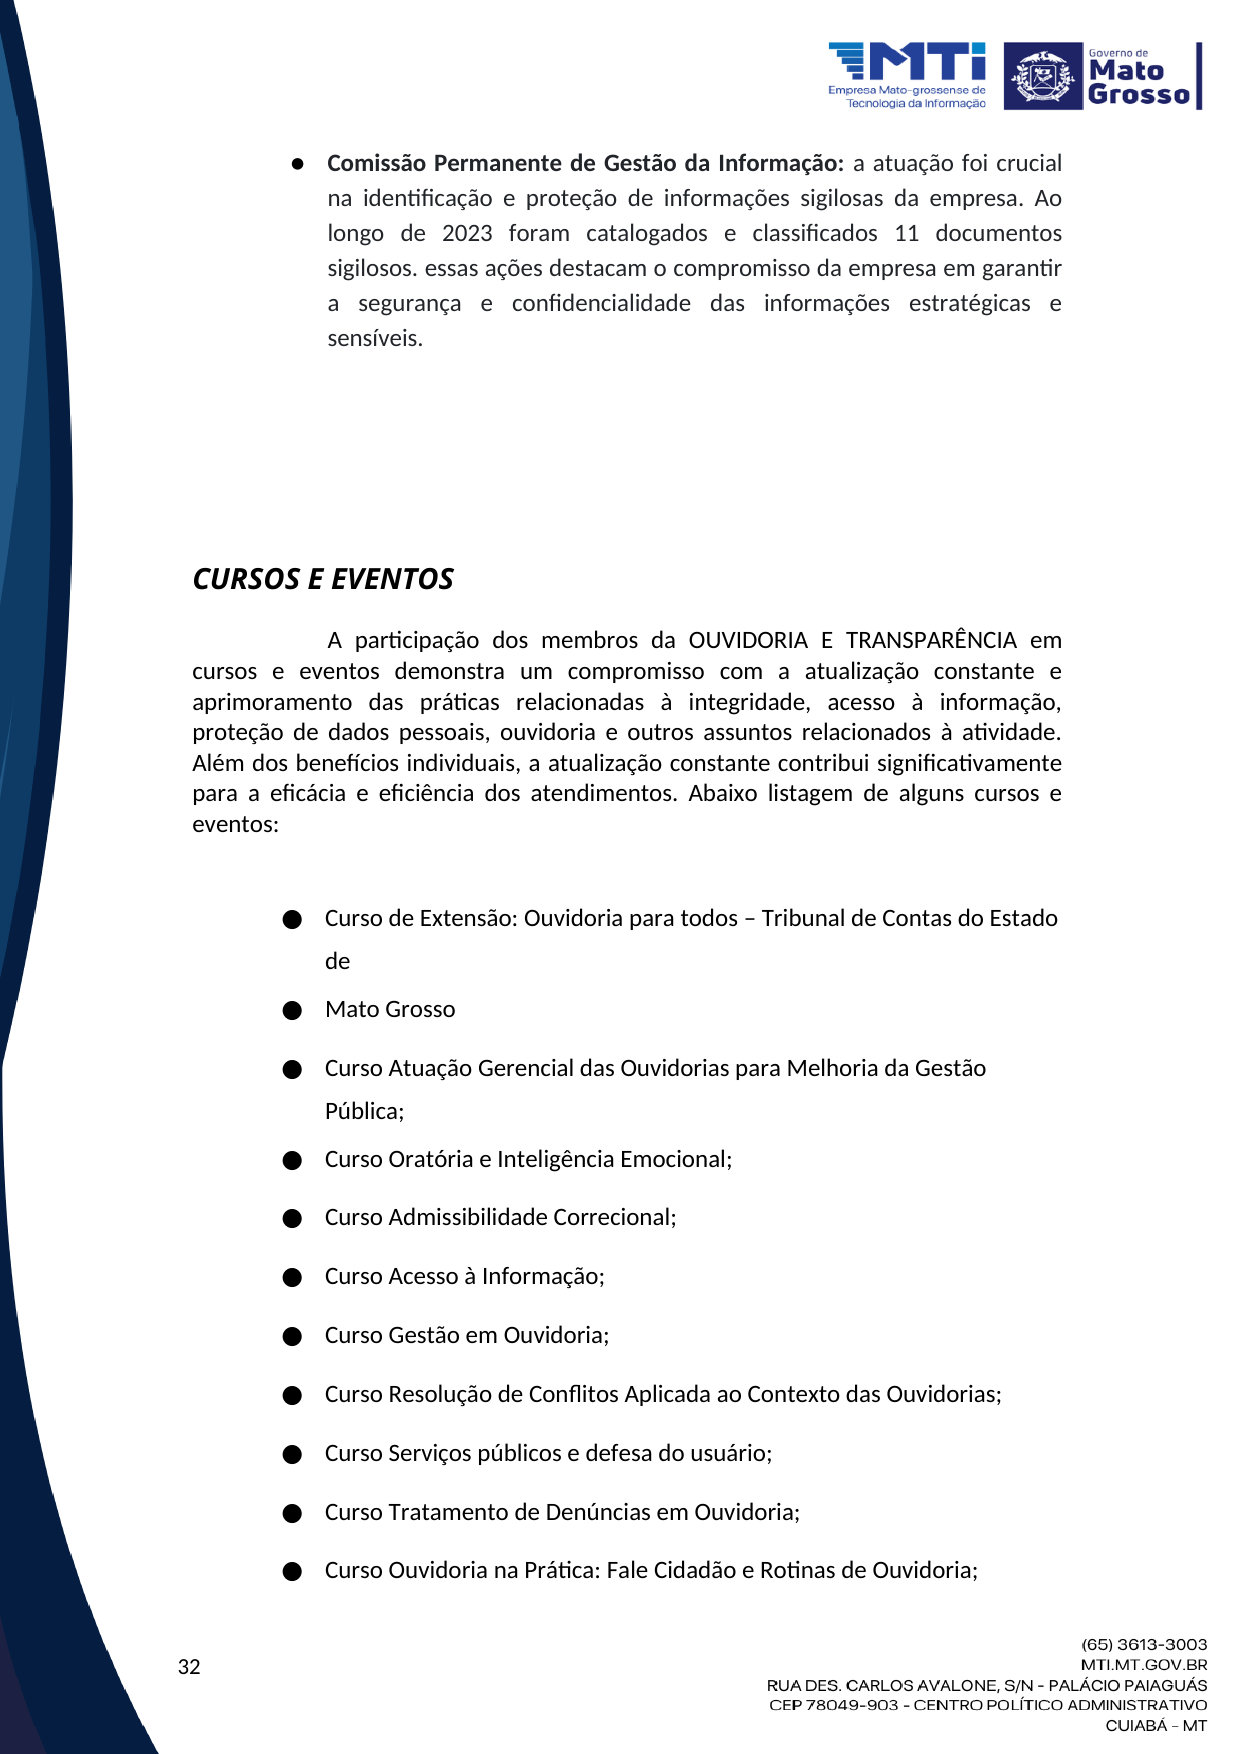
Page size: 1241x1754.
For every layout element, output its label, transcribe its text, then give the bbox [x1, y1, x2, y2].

list Curso Acesso à Informação; [281, 1248, 1063, 1299]
list Curso Resolução de Conflitos Aplicada ao Contexto das Ouvidorias; [281, 1365, 1063, 1417]
list Curso Ouvidoria na Prática: Fale Cidadão e Rotinas de Ouvidoria; [281, 1542, 1063, 1593]
list Curso Atuação Gerencial das Ouvidorias para Melhoria da Gestão Pública; [281, 1039, 1063, 1126]
picture [0, 0, 1241, 1754]
list Curso Oratória e Inteligência Emocional; [281, 1130, 1063, 1181]
list Curso Tratamento de Denúncias em Ouvidoria; [281, 1483, 1063, 1534]
list Curso Admissibilidade Correcional; [281, 1189, 1063, 1240]
text A participação dos membros da OUVIDORIA E TRANSPARÊNCIA em cursos e eventos demonstra um compromisso com a atualização constante e aprimoramento das práticas relacionadas à integridade, acesso à informação, proteção de dados pessoais, ouvidoria e outros assuntos relacionados à atividade. Além dos benefícios individuais, a atualização constante contribui significativamente para a eficácia e eficiência dos atendimentos. Abaixo listagem de alguns cursos e eventos: [192, 625, 1063, 838]
list Curso Gestão em Ouvidoria; [281, 1307, 1063, 1358]
list Mato Grosso [281, 980, 1063, 1032]
list Comissão Permanente de Gestão da Informação: a atuação foi crucial na identificação e proteção de informações sigilosas da empresa. Ao longo de 2023 foram catalogados e classificados 11 documentos sigilosos. essas ações destacam o compromisso da empresa em garantir a segurança e confidencialidade das informações estratégicas e sensíveis. [290, 148, 1063, 353]
list Curso Serviços públicos e defesa do usuário; [281, 1424, 1063, 1476]
subtitle CURSOS E EVENTOS [192, 558, 1031, 598]
list Curso de Extensão: Ouvidoria para todos – Tribunal de Contas do Estado de [281, 890, 1063, 976]
